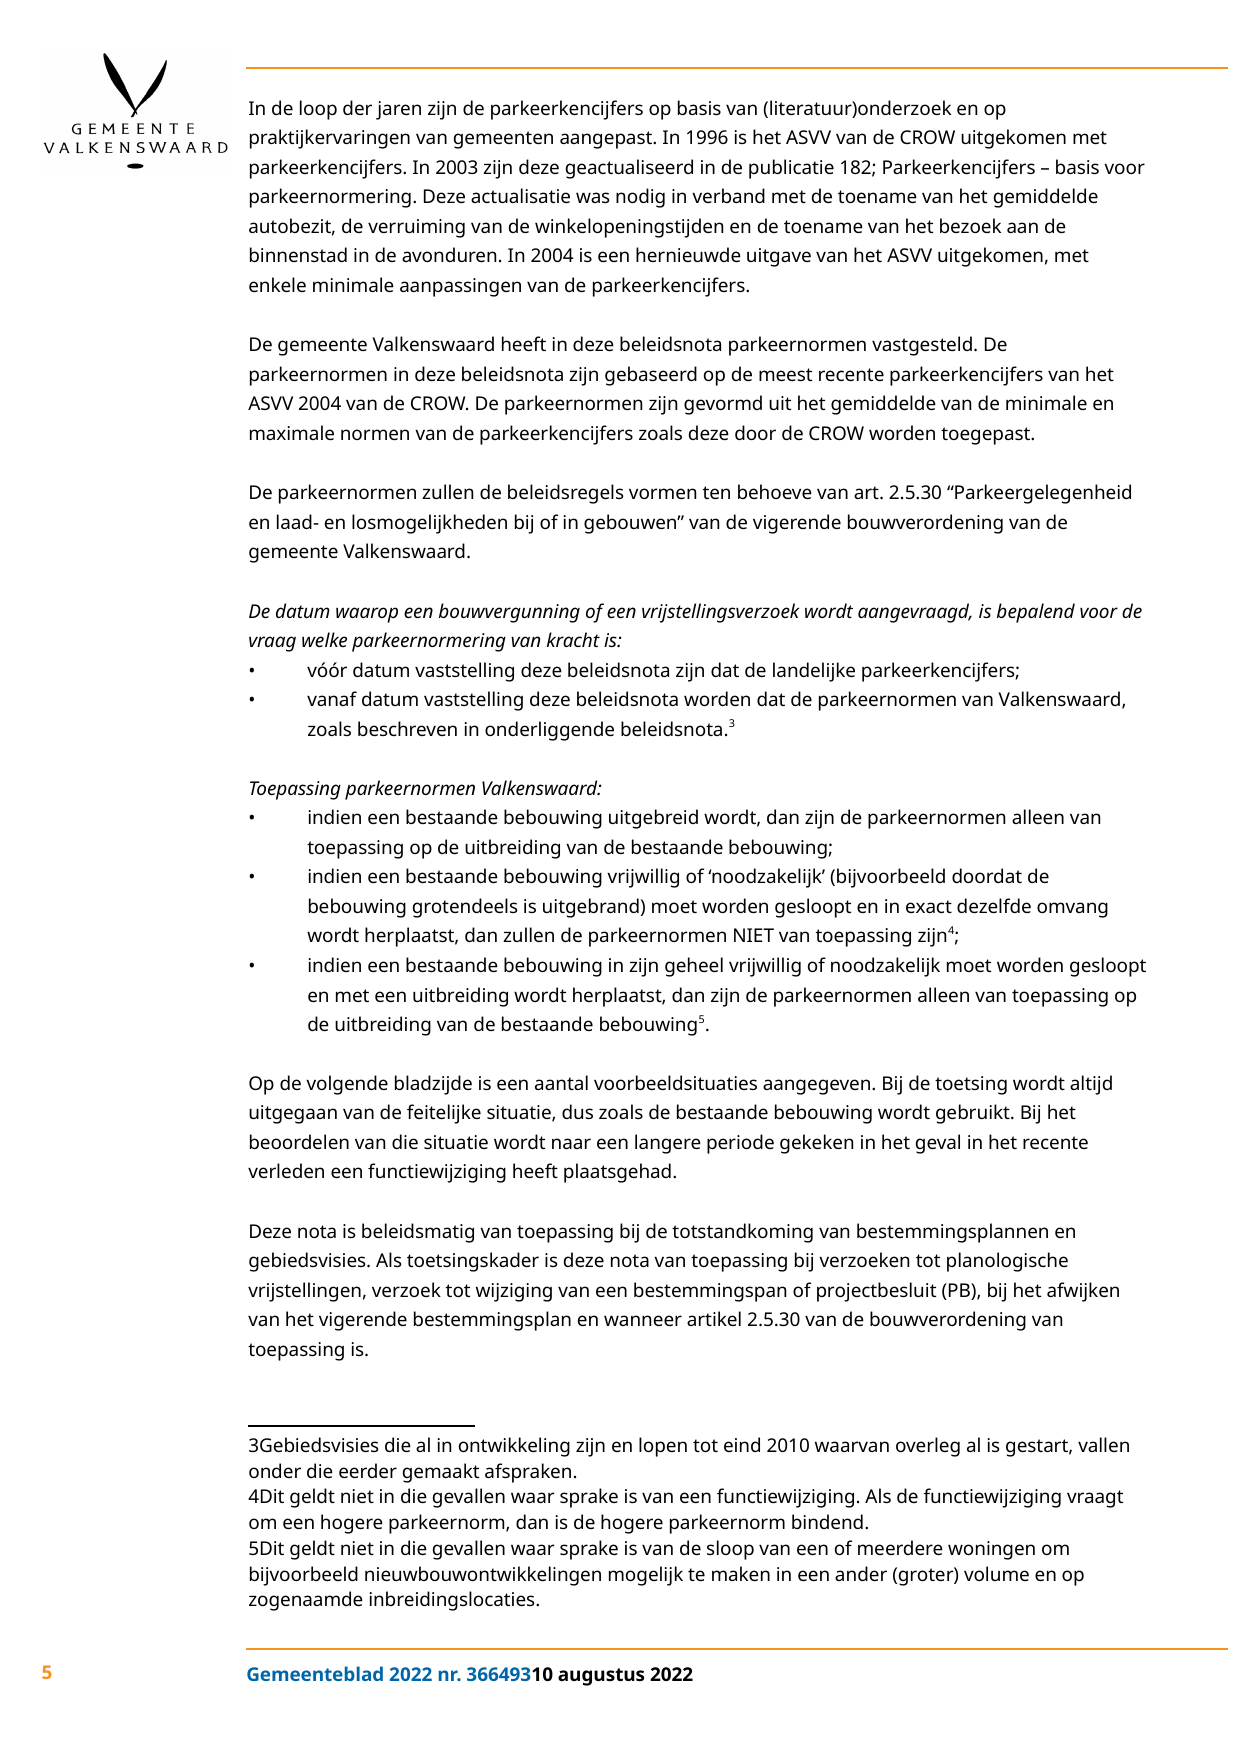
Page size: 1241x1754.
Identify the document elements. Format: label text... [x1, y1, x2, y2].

text De parkeernormen zullen de beleidsregels vormen ten behoeve van art. 2.5.30 “Parkeergelegenheid en laad- en losmogelijkheden bij of in gebouwen” van de vigerende bouwverordening van de gemeente Valkenswaard. [248, 479, 1152, 564]
text Deze nota is beleidsmatig van toepassing bij de totstandkoming van bestemmingsplannen en gebiedsvisies. Als toetsingskader is deze nota van toepassing bij verzoeken tot planologische vrijstellingen, verzoek tot wijziging van een bestemmingspan of projectbesluit (PB), bij het afwijken van het vigerende bestemmingsplan en wanneer artikel 2.5.30 van de bouwverordening van toepassing is. [248, 1218, 1152, 1362]
text In de loop der jaren zijn de parkeerkencijfers op basis van (literatuur)onderzoek en op praktijkervaringen van gemeenten aangepast. In 1996 is het ASVV van de CROW uitgekomen met parkeerkencijfers. In 2003 zijn deze geactualiseerd in de publicatie 182; Parkeerkencijfers – basis voor parkeernormering. Deze actualisatie was nodig in verband met de toename van het gemiddelde autobezit, de verruiming van de winkelopeningstijden en de toename van het bezoek aan de binnenstad in de avonduren. In 2004 is een hernieuwde uitgave van het ASVV uitgekomen, met enkele minimale aanpassingen van de parkeerkencijfers. [248, 95, 1152, 298]
picture [41, 47, 231, 172]
table_header De datum waarop een bouwvergunning of een vrijstellingsverzoek wordt aangevraagd, is bepalend voor de vraag welke parkeernormering van kracht is: vóór datum vaststelling deze beleidsnota zijn dat de landelijke parkeerkencijfers; vanaf datum vaststelling deze beleidsnota worden dat de parkeernormen van Valkenswaard, zoals beschreven in onderliggende beleidsnota. [248, 598, 1152, 742]
text De gemeente Valkenswaard heeft in deze beleidsnota parkeernormen vastgesteld. De parkeernormen in deze beleidsnota zijn gebaseerd op de meest recente parkeerkencijfers van het ASVV 2004 van de CROW. De parkeernormen zijn gevormd uit het gemiddelde van de minimale en maximale normen van de parkeerkencijfers zoals deze door de CROW worden toegepast. [248, 331, 1152, 446]
text Op de volgende bladzijde is een aantal voorbeeldsituaties aangegeven. Bij de toetsing wordt altijd uitgegaan van de feitelijke situatie, dus zoals de bestaande bebouwing wordt gebruikt. Bij het beoordelen van die situatie wordt naar een langere periode gekeken in het geval in het recente verleden een functiewijziging heeft plaatsgehad. [248, 1070, 1152, 1184]
table_header Toepassing parkeernormen Valkenswaard: indien een bestaande bebouwing uitgebreid wordt, dan zijn de parkeernormen alleen van toepassing op de uitbreiding van de bestaande bebouwing; indien een bestaande bebouwing vrijwillig of ‘noodzakelijk’ (bijvoorbeeld doordat de bebouwing grotendeels is uitgebrand) moet worden gesloopt en in exact dezelfde omvang wordt herplaatst, dan zullen de parkeernormen NIET van toepassing zijn; indien een bestaande bebouwing in zijn geheel vrijwillig of noodzakelijk moet worden gesloopt en met een uitbreiding wordt herplaatst, dan zijn de parkeernormen alleen van toepassing op de uitbreiding van de bestaande bebouwing. [248, 775, 1152, 1037]
